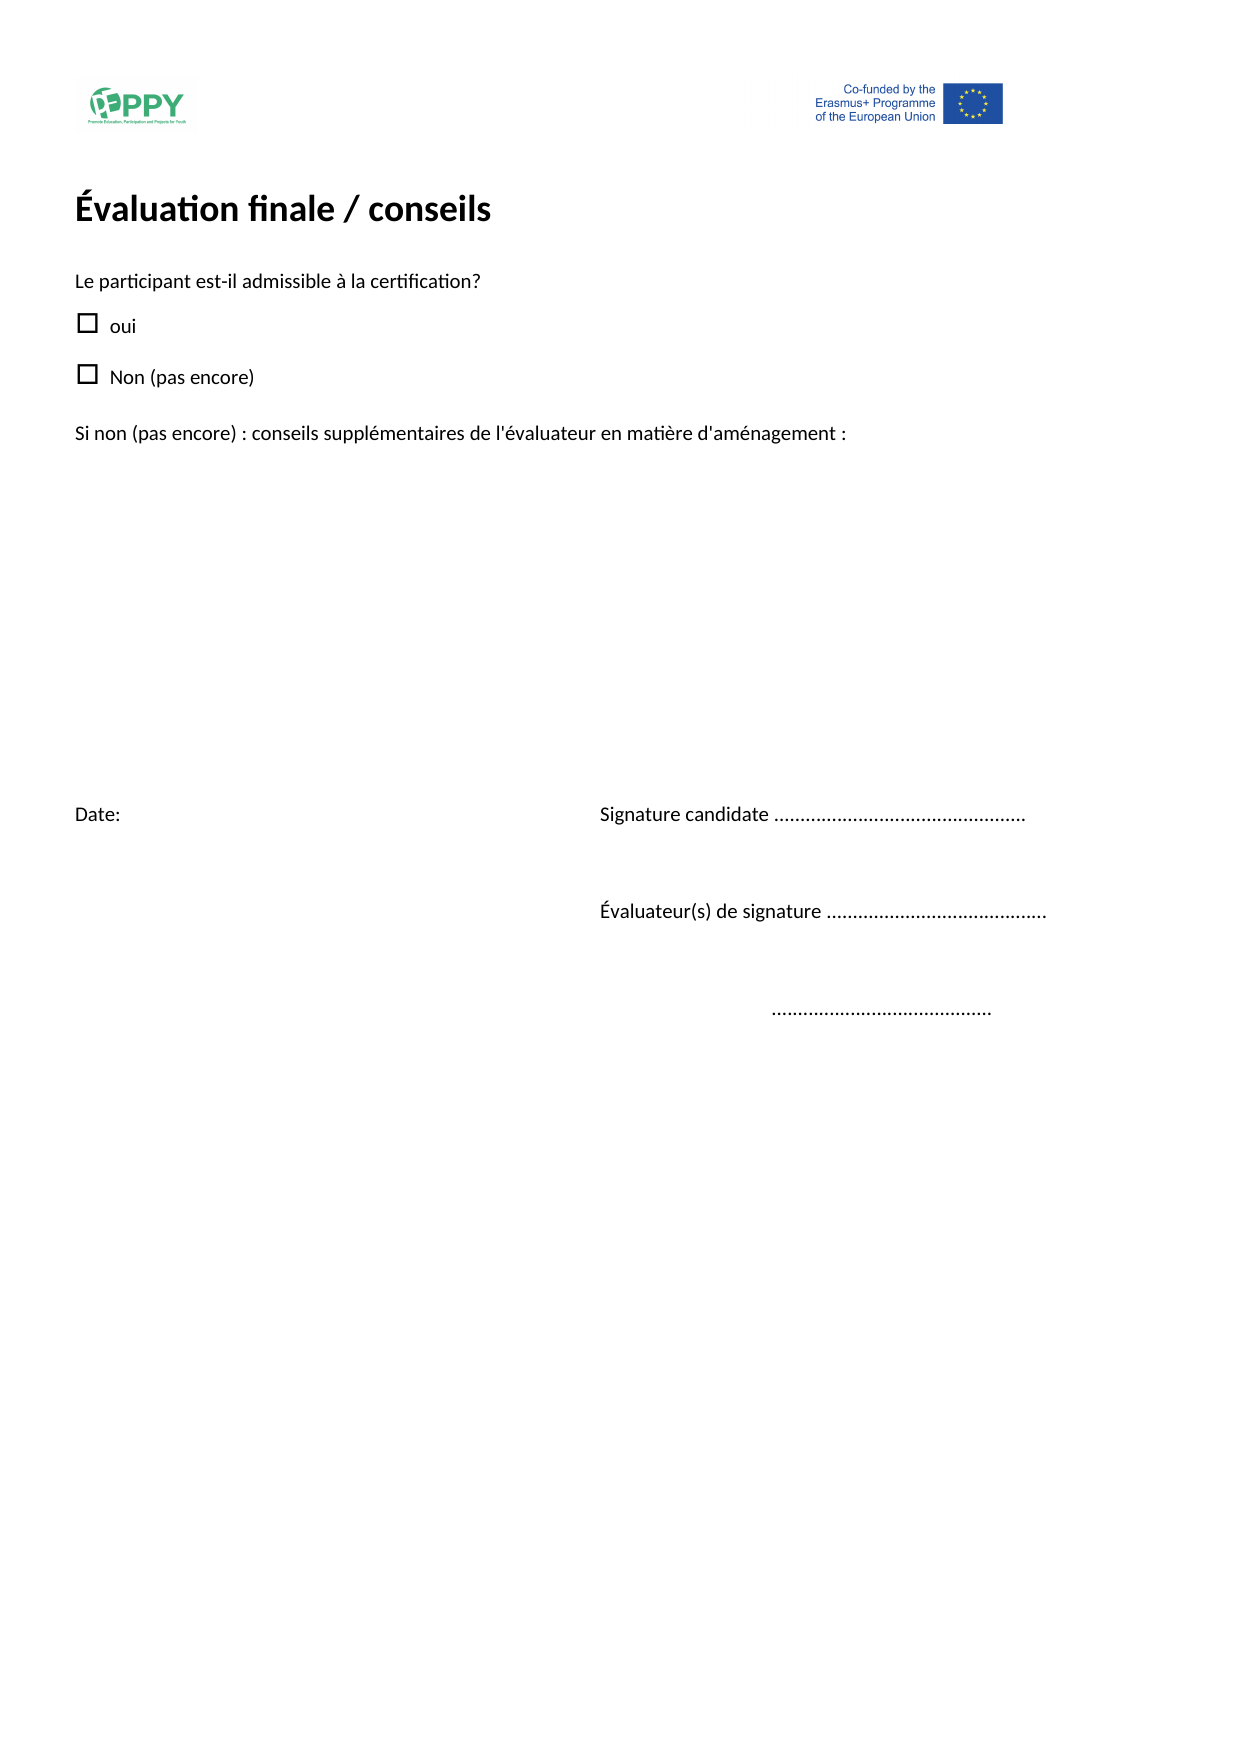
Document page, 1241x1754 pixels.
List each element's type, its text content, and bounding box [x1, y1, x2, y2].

text .......................................... [75, 995, 1165, 1020]
text □ oui [75, 293, 1165, 344]
picture [75, 77, 199, 134]
text □ Non (pas encore) [75, 344, 1165, 395]
text Évaluateur(s) de signature .......................................... [75, 898, 1165, 924]
text Le participant est-il admissible à la certification? [75, 268, 1165, 293]
text Évaluation finale / conseils [75, 184, 1165, 230]
text Si non (pas encore) : conseils supplémentaires de l'évaluateur en matière d'aménagement : [75, 420, 1165, 446]
picture [740, 73, 1012, 134]
text Date: Signature candidate ................................................ [75, 802, 1165, 827]
